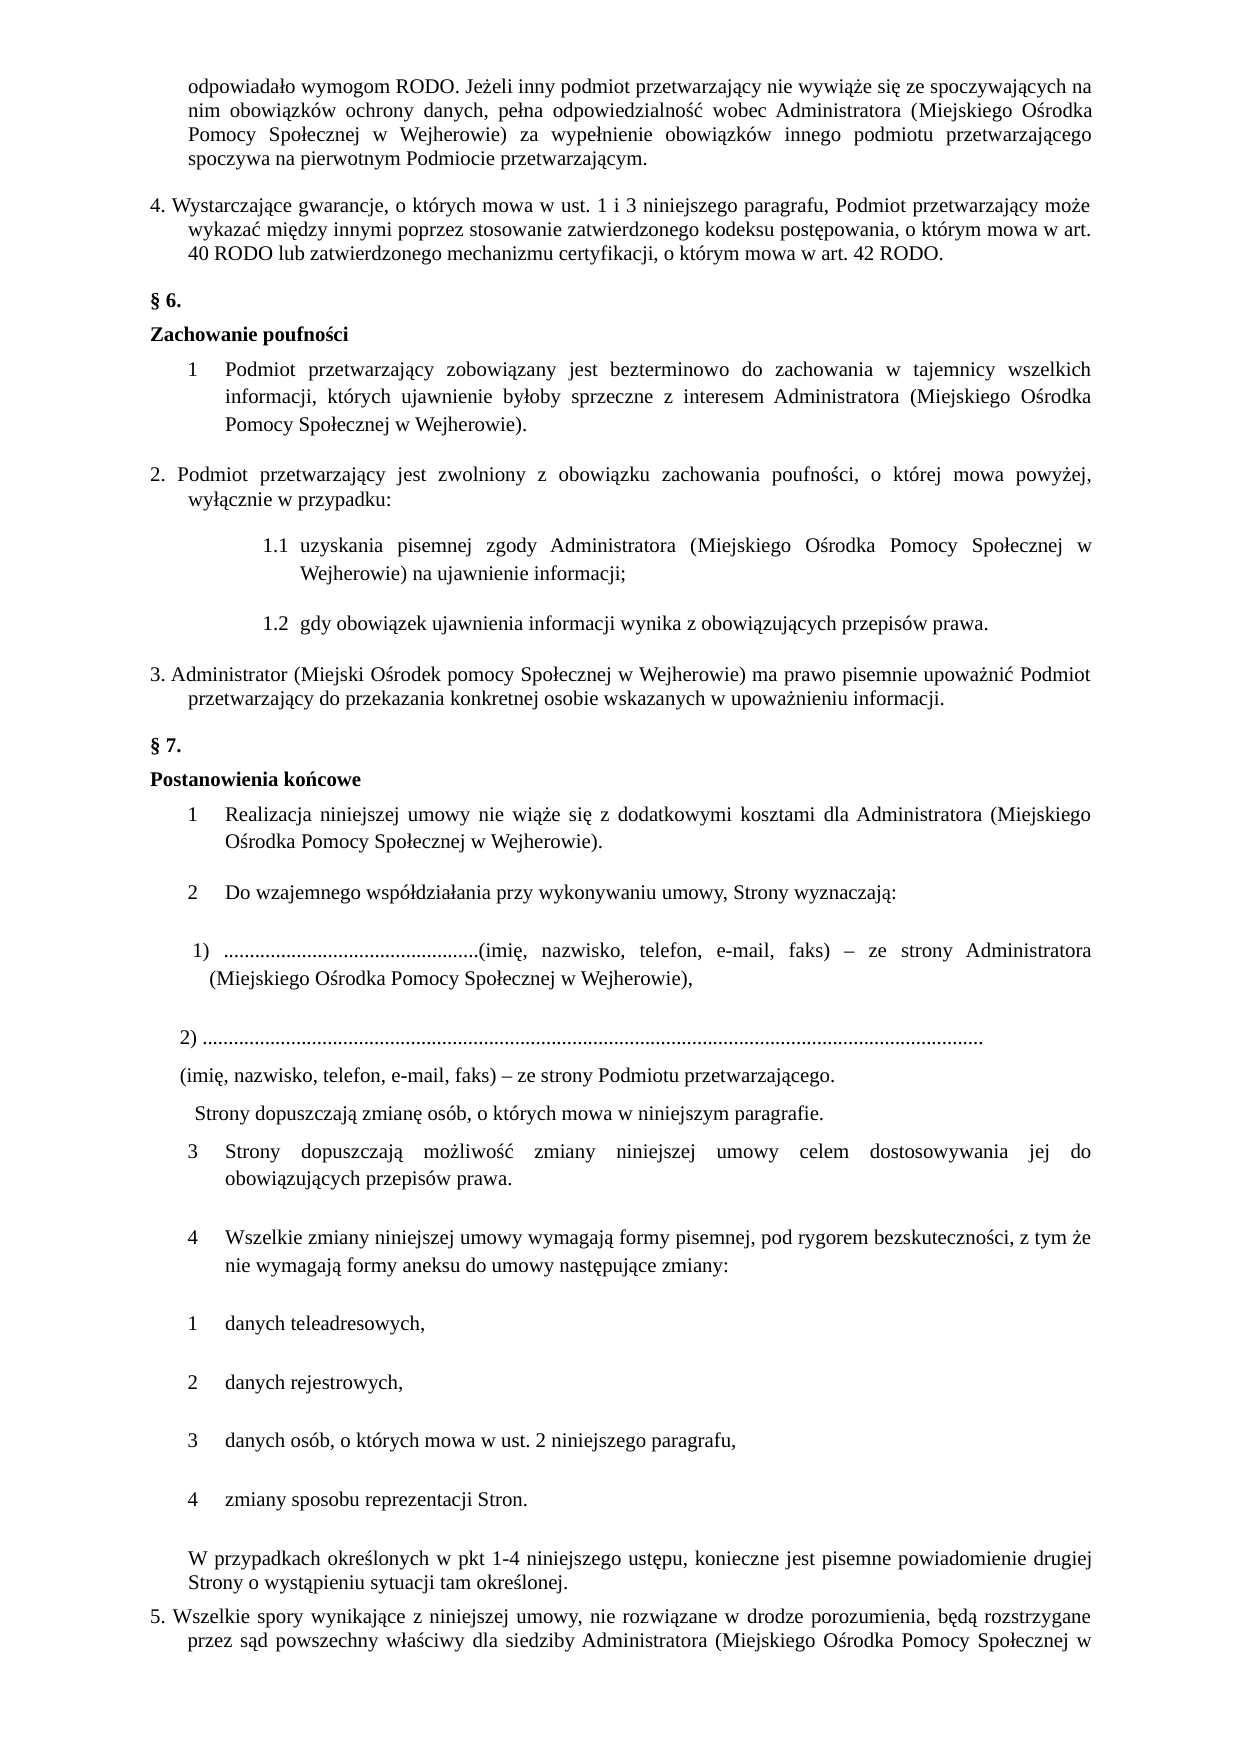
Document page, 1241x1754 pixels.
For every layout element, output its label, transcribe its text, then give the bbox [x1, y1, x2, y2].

list danych rejestrowych, [187, 1370, 1092, 1394]
text 4. Wystarczające gwarancje, o których mowa w ust. 1 i 3 niniejszego paragrafu, Podmiot przetwarzający może wykazać między innymi poprzez stosowanie zatwierdzonego kodeksu postępowania, o którym mowa w art. 40 RODO lub zatwierdzonego mechanizmu certyfikacji, o którym mowa w art. 42 RODO. [150, 193, 1092, 265]
list Podmiot przetwarzający zobowiązany jest bezterminowo do zachowania w tajemnicy wszelkich informacji, których ujawnienie byłoby sprzeczne z interesem Administratora (Miejskiego Ośrodka Pomocy Społecznej w Wejherowie). [187, 357, 1092, 436]
text 3. Administrator (Miejski Ośrodek pomocy Społecznej w Wejherowie) ma prawo pisemnie upoważnić Podmiot przetwarzający do przekazania konkretnej osobie wskazanych w upoważnieniu informacji. [150, 662, 1092, 710]
text 2. Podmiot przetwarzający jest zwolniony z obowiązku zachowania poufności, o której mowa powyżej, wyłącznie w przypadku: [150, 462, 1092, 511]
text odpowiadało wymogom RODO. Jeżeli inny podmiot przetwarzający nie wywiąże się ze spoczywających na nim obowiązków ochrony danych, pełna odpowiedzialność wobec Administratora (Miejskiego Ośrodka Pomocy Społecznej w Wejherowie) za wypełnienie obowiązków innego podmiotu przetwarzającego spoczywa na pierwotnym Podmiocie przetwarzającym. [150, 74, 1092, 170]
text Zachowanie poufności [150, 322, 1092, 346]
list gdy obowiązek ujawnienia informacji wynika z obowiązujących przepisów prawa. [262, 611, 1092, 635]
text W przypadkach określonych w pkt 1-4 niniejszego ustępu, konieczne jest pisemne powiadomienie drugiej Strony o wystąpieniu sytuacji tam określonej. [188, 1546, 1092, 1594]
list Wszelkie zmiany niniejszej umowy wymagają formy pisemnej, pod rygorem bezskuteczności, z tym że nie wymagają formy aneksu do umowy następujące zmiany: [187, 1225, 1092, 1277]
text 2) ...................................................................................................................................................... [179, 1024, 1092, 1049]
text (imię, nazwisko, telefon, e-mail, faks) – ze strony Podmiotu przetwarzającego. [179, 1063, 1092, 1087]
list zmiany sposobu reprezentacji Stron. [187, 1487, 1092, 1511]
list Do wzajemnego współdziałania przy wykonywaniu umowy, Strony wyznaczają: [187, 880, 1092, 904]
text Postanowienia końcowe [150, 767, 1092, 791]
text § 7. [150, 733, 1092, 757]
text § 6. [150, 288, 1092, 312]
text 1) .................................................(imię, nazwisko, telefon, e-mail, faks) – ze strony Administratora (Miejskiego Ośrodka Pomocy Społecznej w Wejherowie), [192, 938, 1092, 990]
text 5. Wszelkie spory wynikające z niniejszej umowy, nie rozwiązane w drodze porozumienia, będą rozstrzygane przez sąd powszechny właściwy dla siedziby Administratora (Miejskiego Ośrodka Pomocy Społecznej w [150, 1604, 1092, 1652]
text Strony dopuszczają zmianę osób, o których mowa w niniejszym paragrafie. [194, 1101, 1092, 1125]
list danych teleadresowych, [187, 1311, 1092, 1335]
list danych osób, o których mowa w ust. 2 niniejszego paragrafu, [187, 1428, 1092, 1452]
list uzyskania pisemnej zgody Administratora (Miejskiego Ośrodka Pomocy Społecznej w Wejherowie) na ujawnienie informacji; [262, 533, 1092, 585]
list Strony dopuszczają możliwość zmiany niniejszej umowy celem dostosowywania jej do obowiązujących przepisów prawa. [187, 1139, 1092, 1190]
list Realizacja niniejszej umowy nie wiąże się z dodatkowymi kosztami dla Administratora (Miejskiego Ośrodka Pomocy Społecznej w Wejherowie). [187, 802, 1092, 853]
